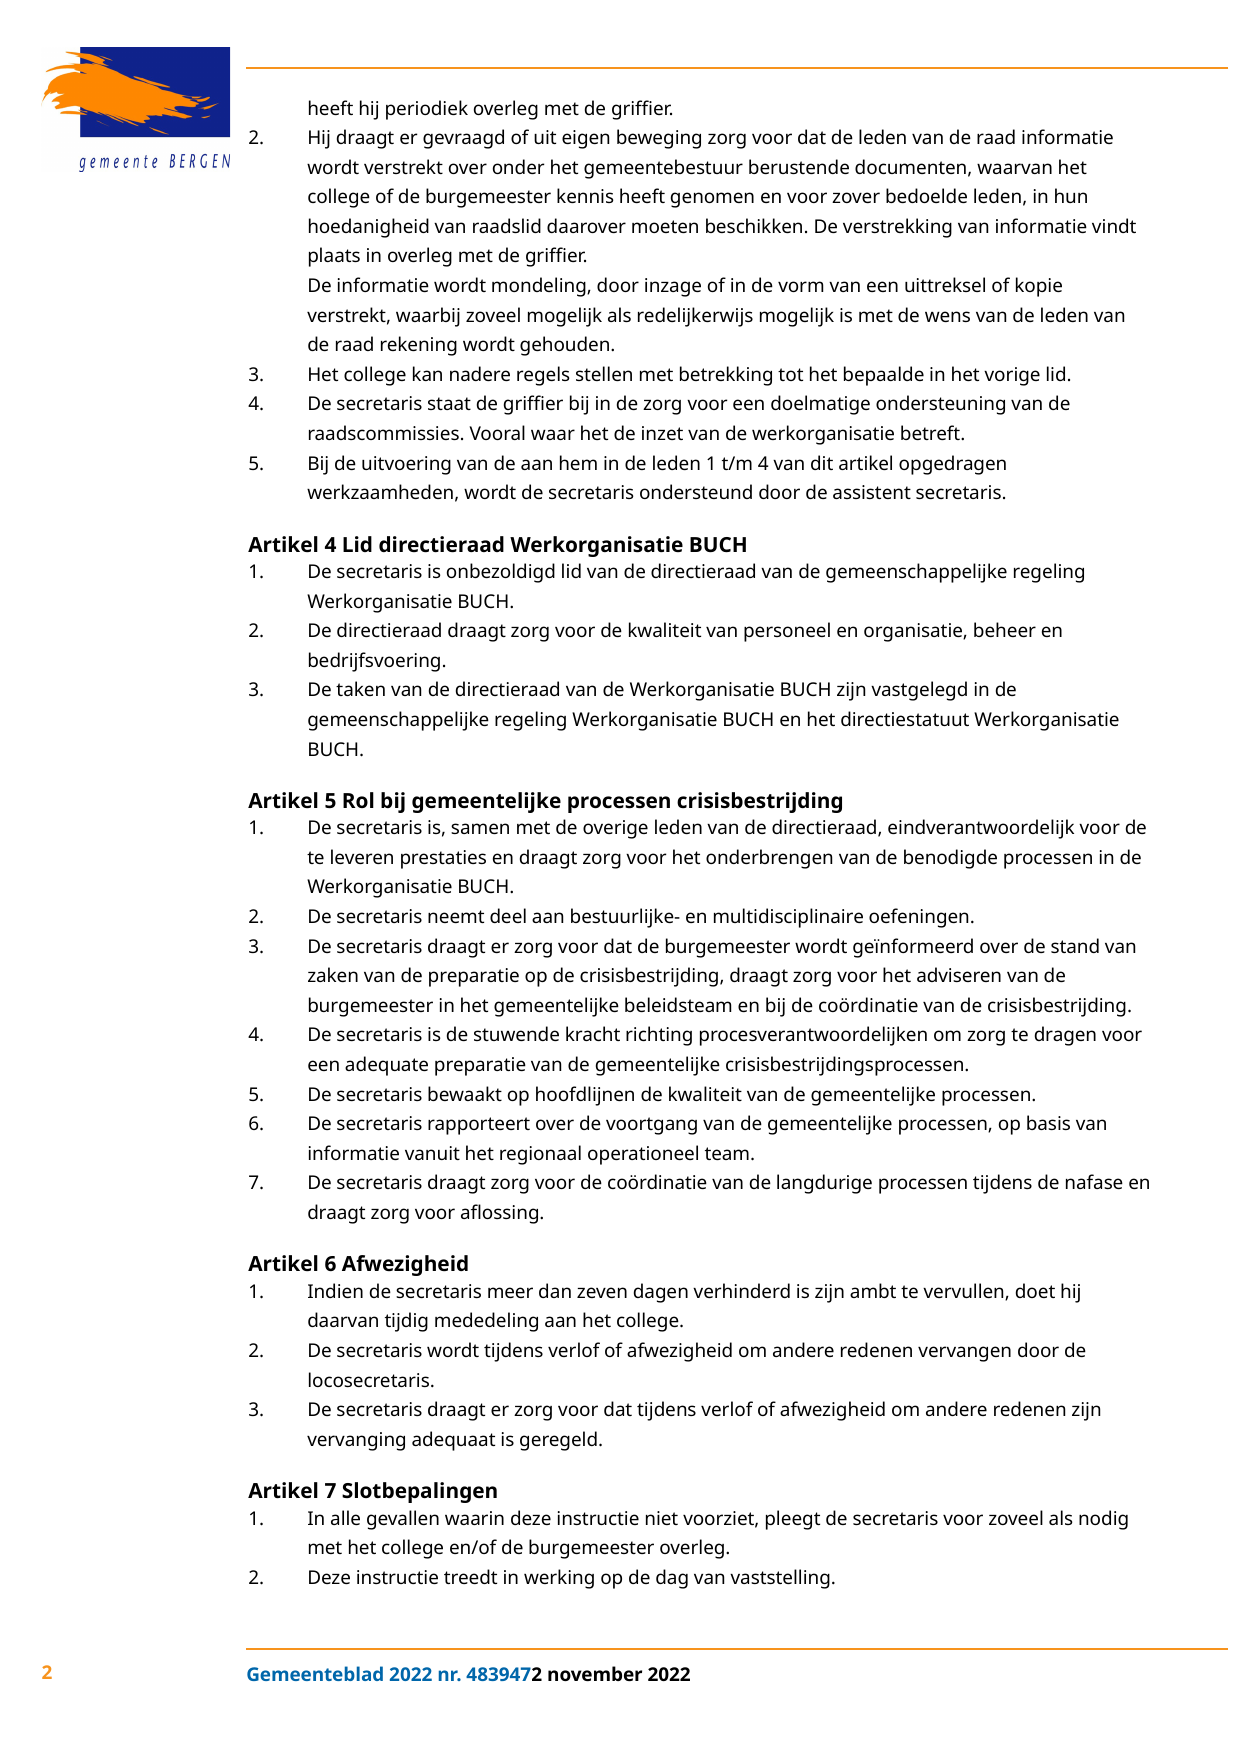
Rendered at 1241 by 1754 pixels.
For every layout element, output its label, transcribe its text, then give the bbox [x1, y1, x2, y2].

list Bij de uitvoering van de aan hem in de leden 1 t/m 4 van dit artikel opgedragen werkzaamheden, wordt de secretaris ondersteund door de assistent secretaris. [248, 450, 1152, 505]
list De secretaris is, samen met de overige leden van de directieraad, eindverantwoordelijk voor de te leveren prestaties en draagt zorg voor het onderbrengen van de benodigde processen in de Werkorganisatie BUCH. [248, 814, 1152, 899]
list De secretaris is de stuwende kracht richting procesverantwoordelijken om zorg te dragen voor een adequate preparatie van de gemeentelijke crisisbestrijdingsprocessen. [248, 1022, 1152, 1077]
list De informatie wordt mondeling, door inzage of in de vorm van een uittreksel of kopie verstrekt, waarbij zoveel mogelijk als redelijkerwijs mogelijk is met de wens van de leden van de raad rekening wordt gehouden. [248, 272, 1152, 357]
list De secretaris rapporteert over de voortgang van de gemeentelijke processen, op basis van informatie vanuit het regionaal operationeel team. [248, 1110, 1152, 1166]
list De secretaris bewaakt op hoofdlijnen de kwaliteit van de gemeentelijke processen. [248, 1081, 1152, 1107]
list De secretaris is onbezoldigd lid van de directieraad van de gemeenschappelijke regeling Werkorganisatie BUCH. [248, 558, 1152, 613]
list De secretaris wordt tijdens verlof of afwezigheid om andere redenen vervangen door de locosecretaris. [248, 1337, 1152, 1392]
list De secretaris staat de griffier bij in de zorg voor een doelmatige ondersteuning van de raadscommissies. Vooral waar het de inzet van de werkorganisatie betreft. [248, 391, 1152, 446]
list De secretaris draagt er zorg voor dat tijdens verlof of afwezigheid om andere redenen zijn vervanging adequaat is geregeld. [248, 1396, 1152, 1452]
text Artikel 6 Afwezigheid [248, 1249, 1152, 1278]
list heeft hij periodiek overleg met de griffier. [248, 95, 1152, 121]
list De secretaris neemt deel aan bestuurlijke- en multidisciplinaire oefeningen. [248, 903, 1152, 929]
text Artikel 5 Rol bij gemeentelijke processen crisisbestrijding [248, 786, 1152, 814]
text Artikel 4 Lid directieraad Werkorganisatie BUCH [248, 530, 1152, 558]
list De secretaris draagt zorg voor de coördinatie van de langdurige processen tijdens de nafase en draagt zorg voor aflossing. [248, 1169, 1152, 1225]
list In alle gevallen waarin deze instructie niet voorziet, pleegt de secretaris voor zoveel als nodig met het college en/of de burgemeester overleg. [248, 1505, 1152, 1560]
list Deze instructie treedt in werking op de dag van vaststelling. [248, 1564, 1152, 1590]
list Hij draagt er gevraagd of uit eigen beweging zorg voor dat de leden van de raad informatie wordt verstrekt over onder het gemeentebestuur berustende documenten, waarvan het college of de burgemeester kennis heeft genomen en voor zover bedoelde leden, in hun hoedanigheid van raadslid daarover moeten beschikken. De verstrekking van informatie vindt plaats in overleg met de griffier. [248, 124, 1152, 268]
list Het college kan nadere regels stellen met betrekking tot het bepaalde in het vorige lid. [248, 361, 1152, 387]
list De taken van de directieraad van de Werkorganisatie BUCH zijn vastgelegd in de gemeenschappelijke regeling Werkorganisatie BUCH en het directiestatuut Werkorganisatie BUCH. [248, 677, 1152, 761]
list De directieraad draagt zorg voor de kwaliteit van personeel en organisatie, beheer en bedrijfsvoering. [248, 617, 1152, 673]
text Artikel 7 Slotbepalingen [248, 1476, 1152, 1505]
list Indien de secretaris meer dan zeven dagen verhinderd is zijn ambt te vervullen, doet hij daarvan tijdig mededeling aan het college. [248, 1278, 1152, 1333]
picture [41, 47, 231, 172]
list De secretaris draagt er zorg voor dat de burgemeester wordt geïnformeerd over de stand van zaken van de preparatie op de crisisbestrijding, draagt zorg voor het adviseren van de burgemeester in het gemeentelijke beleidsteam en bij de coördinatie van de crisisbestrijding. [248, 933, 1152, 1018]
